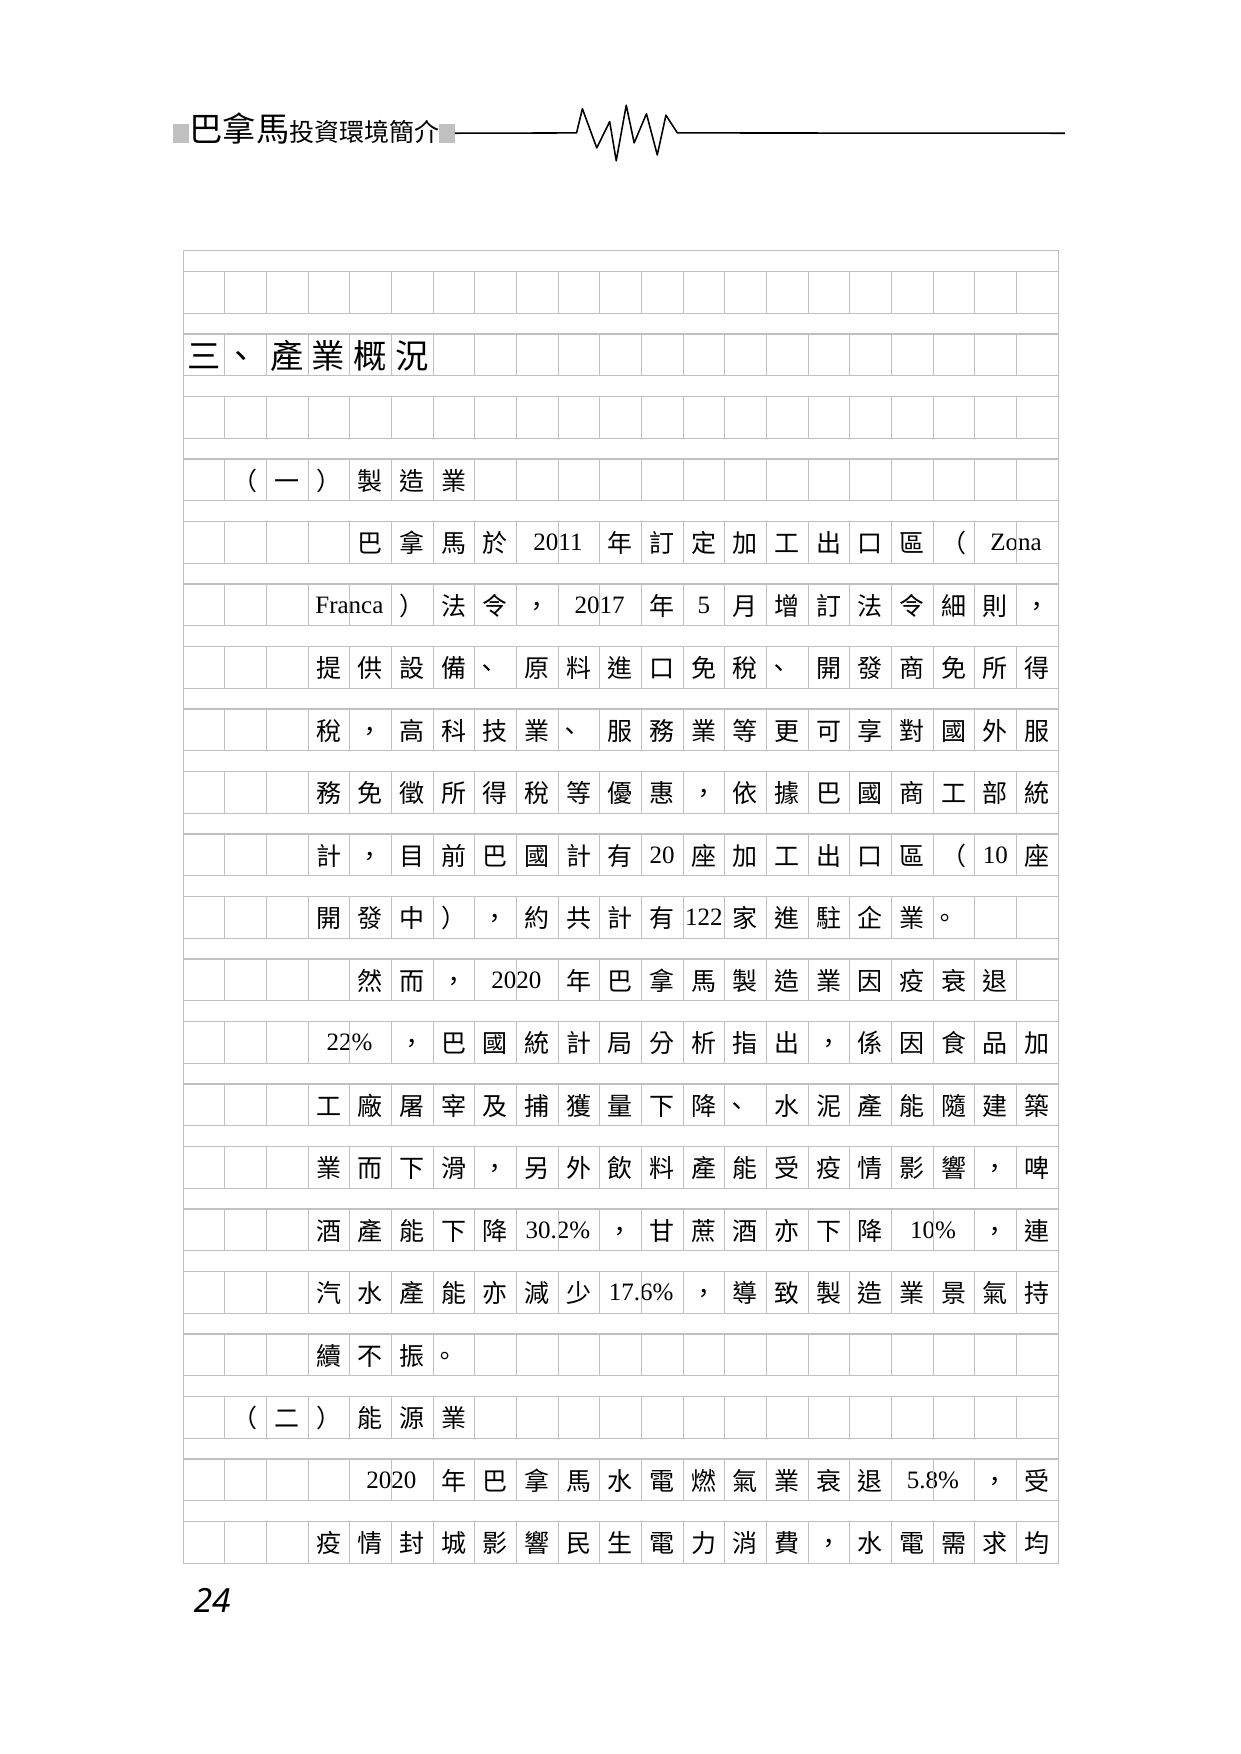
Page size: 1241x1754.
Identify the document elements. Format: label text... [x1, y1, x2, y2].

text 造 [392, 460, 433, 500]
text [892, 1397, 933, 1438]
text 製 [350, 460, 391, 500]
text [725, 460, 766, 500]
text [642, 1397, 683, 1438]
text 三、產業概況 [725, 335, 766, 375]
text 然而，2020年巴拿馬製造業因疫衰退22%，巴國統計局分析指出，係因食品加工廠屠宰及捕獲量下降、水泥產能隨建築業而下滑，另外飲料產能受疫情影響，啤酒產能下降30.2%，甘蔗酒亦下降10%，連汽水產能亦減少17.6%，導致製造業景氣持續不振。 [281, 1314, 1058, 1333]
text 巴拿馬於2011年訂定加工出口區（Zona Franca）法令，2017年5月增訂法令細則，提供設備、原料進口免稅、開發商免所得稅，高科技業、服務業等更可享對國外服務免徵所得稅等優惠，依據巴國商工部統計，目前巴國計有20座加工出口區（10座開發中），約共計有122家進駐企業。 [281, 689, 1058, 708]
text [850, 460, 891, 500]
text [725, 1397, 766, 1438]
text 巴拿馬於2011年訂定加工出口區（Zona Franca）法令，2017年5月增訂法令細則，提供設備、原料進口免稅、開發商免所得稅，高科技業、服務業等更可享對國外服務免徵所得稅等優惠，依據巴國商工部統計，目前巴國計有20座加工出口區（10座開發中），約共計有122家進駐企業。 [281, 876, 1058, 896]
text [517, 1397, 558, 1438]
text 巴拿馬於2011年訂定加工出口區（Zona Franca）法令，2017年5月增訂法令細則，提供設備、原料進口免稅、開發商免所得稅，高科技業、服務業等更可享對國外服務免徵所得稅等優惠，依據巴國商工部統計，目前巴國計有20座加工出口區（10座開發中），約共計有122家進駐企業。 [281, 814, 1058, 833]
text 三、產業概況 [392, 335, 433, 375]
text [207, 1397, 224, 1438]
text [809, 1397, 849, 1438]
text 一 [267, 460, 308, 500]
text 三、產業概況 [600, 335, 641, 375]
text ） [309, 460, 349, 500]
text [684, 460, 724, 500]
text [475, 460, 516, 500]
text 巴拿馬於2011年訂定加工出口區（Zona Franca）法令，2017年5月增訂法令細則，提供設備、原料進口免稅、開發商免所得稅，高科技業、服務業等更可享對國外服務免徵所得稅等優惠，依據巴國商工部統計，目前巴國計有20座加工出口區（10座開發中），約共計有122家進駐企業。 [281, 751, 1058, 771]
text 三、產業概況 [809, 335, 849, 375]
text 三、產業概況 [225, 335, 266, 375]
text 然而，2020年巴拿馬製造業因疫衰退22%，巴國統計局分析指出，係因食品加工廠屠宰及捕獲量下降、水泥產能隨建築業而下滑，另外飲料產能受疫情影響，啤酒產能下降30.2%，甘蔗酒亦下降10%，連汽水產能亦減少17.6%，導致製造業景氣持續不振。 [281, 1001, 1058, 1021]
text 二 [267, 1397, 308, 1438]
text 三、產業概況 [975, 335, 1016, 375]
text 2020年巴拿馬水電燃氣業衰退5.8%，受疫情封城影響民生電力消費，水電需求均下降。依據巴國統計局資料，巴國2020年發電量達106億度，年衰退4.6%，其中火力電廠產能達21億度，再生能源部分，水力發電71億度、風力發電6.5億度、太陽能3.1億度。至電力需求部分，住宅用電32.7億度，因禁止出行而增加7%，反而商業用電28.9億度、政府用電12.5億度均下滑，另輸電損失則緩升至10億度，顯示巴國電力管理仍待急需改善。自來水部分，巴國2020年自來水消費1,143億加侖，年增0.1%，再創新高惟升幅減緩，其中以住宅消耗872億加侖最多，年成長1.8%。 [281, 1439, 1058, 1458]
text [892, 460, 933, 500]
text 然而，2020年巴拿馬製造業因疫衰退22%，巴國統計局分析指出，係因食品加工廠屠宰及捕獲量下降、水泥產能隨建築業而下滑，另外飲料產能受疫情影響，啤酒產能下降30.2%，甘蔗酒亦下降10%，連汽水產能亦減少17.6%，導致製造業景氣持續不振。 [281, 1189, 1058, 1208]
text 三、產業概況 [767, 335, 808, 375]
text [767, 1397, 808, 1438]
text 然而，2020年巴拿馬製造業因疫衰退22%，巴國統計局分析指出，係因食品加工廠屠宰及捕獲量下降、水泥產能隨建築業而下滑，另外飲料產能受疫情影響，啤酒產能下降30.2%，甘蔗酒亦下降10%，連汽水產能亦減少17.6%，導致製造業景氣持續不振。 [281, 1251, 1058, 1271]
text [975, 460, 1016, 500]
text [207, 1376, 1058, 1396]
text 源 [392, 1397, 433, 1438]
text [600, 1397, 641, 1438]
text [684, 1397, 724, 1438]
text 三、產業概況 [309, 335, 349, 375]
text 巴拿馬於2011年訂定加工出口區（Zona Franca）法令，2017年5月增訂法令細則，提供設備、原料進口免稅、開發商免所得稅，高科技業、服務業等更可享對國外服務免徵所得稅等優惠，依據巴國商工部統計，目前巴國計有20座加工出口區（10座開發中），約共計有122家進駐企業。 [281, 501, 1058, 521]
text 三、產業概況 [184, 314, 1058, 333]
text 業 [434, 1397, 474, 1438]
text 三、產業概況 [475, 335, 516, 375]
text 三、產業概況 [350, 335, 391, 375]
text 三、產業概況 [267, 335, 308, 375]
text 三、產業概況 [434, 335, 474, 375]
text ） [309, 1397, 349, 1438]
text （ [225, 1397, 266, 1438]
text 三、產業概況 [517, 335, 558, 375]
text [207, 460, 224, 500]
text [1017, 1397, 1058, 1438]
text 三、產業概況 [184, 335, 224, 375]
text 巴拿馬於2011年訂定加工出口區（Zona Franca）法令，2017年5月增訂法令細則，提供設備、原料進口免稅、開發商免所得稅，高科技業、服務業等更可享對國外服務免徵所得稅等優惠，依據巴國商工部統計，目前巴國計有20座加工出口區（10座開發中），約共計有122家進駐企業。 [281, 626, 1058, 646]
text 三、產業概況 [559, 335, 599, 375]
text 業 [434, 460, 474, 500]
text [1017, 460, 1058, 500]
text 能 [350, 1397, 391, 1438]
text [934, 460, 974, 500]
text [559, 1397, 599, 1438]
text 三、產業概況 [642, 335, 683, 375]
text 然而，2020年巴拿馬製造業因疫衰退22%，巴國統計局分析指出，係因食品加工廠屠宰及捕獲量下降、水泥產能隨建築業而下滑，另外飲料產能受疫情影響，啤酒產能下降30.2%，甘蔗酒亦下降10%，連汽水產能亦減少17.6%，導致製造業景氣持續不振。 [281, 1064, 1058, 1083]
text 然而，2020年巴拿馬製造業因疫衰退22%，巴國統計局分析指出，係因食品加工廠屠宰及捕獲量下降、水泥產能隨建築業而下滑，另外飲料產能受疫情影響，啤酒產能下降30.2%，甘蔗酒亦下降10%，連汽水產能亦減少17.6%，導致製造業景氣持續不振。 [281, 1126, 1058, 1146]
text 巴拿馬於2011年訂定加工出口區（Zona Franca）法令，2017年5月增訂法令細則，提供設備、原料進口免稅、開發商免所得稅，高科技業、服務業等更可享對國外服務免徵所得稅等優惠，依據巴國商工部統計，目前巴國計有20座加工出口區（10座開發中），約共計有122家進駐企業。 [281, 564, 1058, 583]
text 三、產業概況 [934, 335, 974, 375]
text 然而，2020年巴拿馬製造業因疫衰退22%，巴國統計局分析指出，係因食品加工廠屠宰及捕獲量下降、水泥產能隨建築業而下滑，另外飲料產能受疫情影響，啤酒產能下降30.2%，甘蔗酒亦下降10%，連汽水產能亦減少17.6%，導致製造業景氣持續不振。 [281, 939, 1058, 958]
text 三、產業概況 [850, 335, 891, 375]
text 2020年巴拿馬水電燃氣業衰退5.8%，受疫情封城影響民生電力消費，水電需求均下降。依據巴國統計局資料，巴國2020年發電量達106億度，年衰退4.6%，其中火力電廠產能達21億度，再生能源部分，水力發電71億度、風力發電6.5億度、太陽能3.1億度。至電力需求部分，住宅用電32.7億度，因禁止出行而增加7%，反而商業用電28.9億度、政府用電12.5億度均下滑，另輸電損失則緩升至10億度，顯示巴國電力管理仍待急需改善。自來水部分，巴國2020年自來水消費1,143億加侖，年增0.1%，再創新高惟升幅減緩，其中以住宅消耗872億加侖最多，年成長1.8%。 [281, 1501, 1058, 1521]
text [767, 460, 808, 500]
text [850, 1397, 891, 1438]
text 三、產業概況 [1017, 335, 1058, 375]
text [517, 460, 558, 500]
text 三、產業概況 [892, 335, 933, 375]
text [642, 460, 683, 500]
text [475, 1397, 516, 1438]
text [559, 460, 599, 500]
text [600, 460, 641, 500]
text [809, 460, 849, 500]
text 三、產業概況 [684, 335, 724, 375]
text [934, 1397, 974, 1438]
text [975, 1397, 1016, 1438]
text （ [225, 460, 266, 500]
text [207, 439, 1058, 458]
